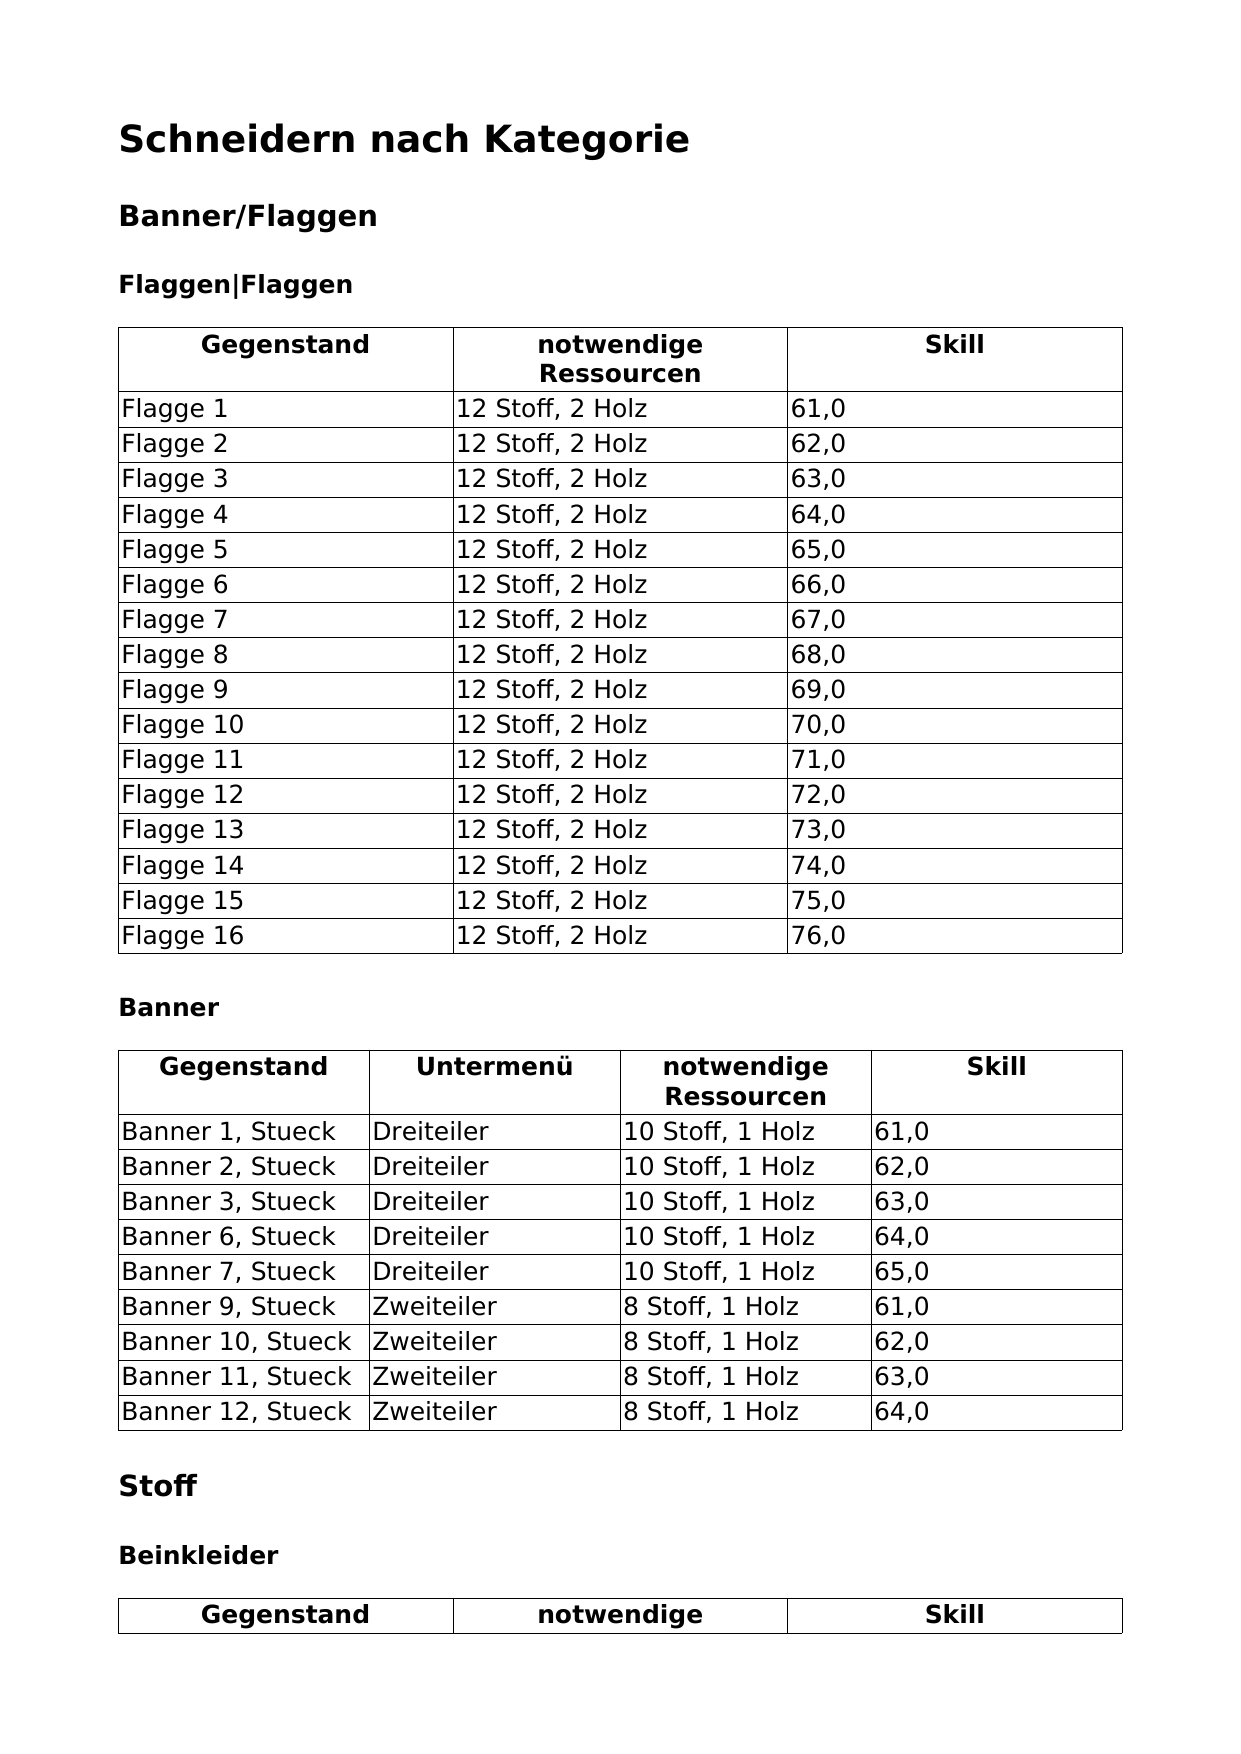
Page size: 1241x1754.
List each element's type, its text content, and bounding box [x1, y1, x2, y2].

table_cell Banner 11, Stueck [119, 1361, 369, 1394]
table_cell 61,0 [788, 392, 1122, 427]
table_cell 12 Stoff, 2 Holz [454, 603, 787, 637]
table_cell Zweiteiler [370, 1325, 620, 1359]
table_cell Dreiteiler [370, 1150, 620, 1184]
table_cell 12 Stoff, 2 Holz [454, 392, 787, 427]
table_cell Dreiteiler [370, 1115, 620, 1149]
subtitle Banner [118, 993, 1122, 1022]
table_cell 12 Stoff, 2 Holz [454, 568, 787, 602]
table_cell 62,0 [872, 1325, 1122, 1359]
table_cell Flagge 7 [119, 603, 453, 637]
table_cell Banner 3, Stueck [119, 1185, 369, 1219]
table_cell 73,0 [788, 814, 1122, 848]
table_cell 61,0 [872, 1115, 1122, 1149]
table_cell 64,0 [872, 1220, 1122, 1254]
table_cell 12 Stoff, 2 Holz [454, 498, 787, 532]
table_cell 8 Stoff, 1 Holz [621, 1290, 871, 1324]
table_cell 63,0 [872, 1185, 1122, 1219]
table_cell Zweiteiler [370, 1396, 620, 1430]
table_cell 62,0 [872, 1150, 1122, 1184]
table_cell Dreiteiler [370, 1220, 620, 1254]
table_cell 12 Stoff, 2 Holz [454, 849, 787, 883]
table_cell 12 Stoff, 2 Holz [454, 779, 787, 813]
table_cell Flagge 10 [119, 709, 453, 742]
table_header Gegenstand [119, 328, 453, 391]
subtitle Schneidern nach Kategorie [118, 118, 1122, 162]
table_cell Dreiteiler [370, 1255, 620, 1289]
subtitle Beinkleider [118, 1541, 1122, 1570]
table_cell 67,0 [788, 603, 1122, 637]
table_cell 66,0 [788, 568, 1122, 602]
table_header Skill [872, 1051, 1122, 1114]
table_cell Banner 10, Stueck [119, 1325, 369, 1359]
subtitle Stoff [118, 1469, 1122, 1503]
subtitle Flaggen|Flaggen [118, 271, 1122, 300]
subtitle Banner/Flaggen [118, 199, 1122, 233]
table_cell 63,0 [788, 463, 1122, 497]
table_cell 64,0 [872, 1396, 1122, 1430]
table_cell 76,0 [788, 919, 1122, 953]
table_cell Dreiteiler [370, 1185, 620, 1219]
table_cell Flagge 8 [119, 638, 453, 672]
table_cell 71,0 [788, 744, 1122, 778]
table_cell 65,0 [788, 533, 1122, 567]
table_cell Flagge 9 [119, 673, 453, 707]
table_cell Flagge 15 [119, 884, 453, 918]
table_cell 10 Stoff, 1 Holz [621, 1115, 871, 1149]
table_cell Banner 12, Stueck [119, 1396, 369, 1430]
table_cell 72,0 [788, 779, 1122, 813]
table_cell Flagge 5 [119, 533, 453, 567]
table_header Gegenstand [119, 1051, 369, 1114]
table_cell 10 Stoff, 1 Holz [621, 1185, 871, 1219]
table_cell Banner 9, Stueck [119, 1290, 369, 1324]
table_header notwendige Ressourcen [454, 328, 787, 391]
table_cell Flagge 4 [119, 498, 453, 532]
table_cell 12 Stoff, 2 Holz [454, 673, 787, 707]
table_header Skill [788, 328, 1122, 391]
table_cell 12 Stoff, 2 Holz [454, 884, 787, 918]
table_cell 68,0 [788, 638, 1122, 672]
table_cell Flagge 12 [119, 779, 453, 813]
table_cell 69,0 [788, 673, 1122, 707]
table_cell 65,0 [872, 1255, 1122, 1289]
table_header notwendige Ressourcen [621, 1051, 871, 1114]
table_cell 12 Stoff, 2 Holz [454, 814, 787, 848]
table_cell 64,0 [788, 498, 1122, 532]
table_cell 12 Stoff, 2 Holz [454, 428, 787, 462]
table_cell Flagge 16 [119, 919, 453, 953]
table_cell 12 Stoff, 2 Holz [454, 463, 787, 497]
table_cell 74,0 [788, 849, 1122, 883]
table_header notwendige [454, 1599, 787, 1633]
table_cell Flagge 6 [119, 568, 453, 602]
table_cell 12 Stoff, 2 Holz [454, 744, 787, 778]
table_cell Flagge 3 [119, 463, 453, 497]
table_cell Banner 7, Stueck [119, 1255, 369, 1289]
table_cell 75,0 [788, 884, 1122, 918]
table_cell 10 Stoff, 1 Holz [621, 1255, 871, 1289]
table_cell Flagge 14 [119, 849, 453, 883]
table_cell Flagge 2 [119, 428, 453, 462]
table_cell 8 Stoff, 1 Holz [621, 1361, 871, 1394]
table_cell Flagge 1 [119, 392, 453, 427]
table_cell Flagge 11 [119, 744, 453, 778]
table_cell 63,0 [872, 1361, 1122, 1394]
table_header Skill [788, 1599, 1122, 1633]
table_cell 12 Stoff, 2 Holz [454, 533, 787, 567]
table_cell 12 Stoff, 2 Holz [454, 709, 787, 742]
table_cell Banner 2, Stueck [119, 1150, 369, 1184]
table_cell 8 Stoff, 1 Holz [621, 1396, 871, 1430]
table_cell Zweiteiler [370, 1361, 620, 1394]
table_cell Banner 1, Stueck [119, 1115, 369, 1149]
table_cell 8 Stoff, 1 Holz [621, 1325, 871, 1359]
table_header Gegenstand [119, 1599, 453, 1633]
table_cell Banner 6, Stueck [119, 1220, 369, 1254]
table_header Untermenü [370, 1051, 620, 1114]
table_cell 10 Stoff, 1 Holz [621, 1220, 871, 1254]
table_cell 12 Stoff, 2 Holz [454, 638, 787, 672]
table_cell Flagge 13 [119, 814, 453, 848]
table_cell 62,0 [788, 428, 1122, 462]
table_cell 10 Stoff, 1 Holz [621, 1150, 871, 1184]
table_cell 12 Stoff, 2 Holz [454, 919, 787, 953]
table_cell 61,0 [872, 1290, 1122, 1324]
table_cell Zweiteiler [370, 1290, 620, 1324]
table_cell 70,0 [788, 709, 1122, 742]
